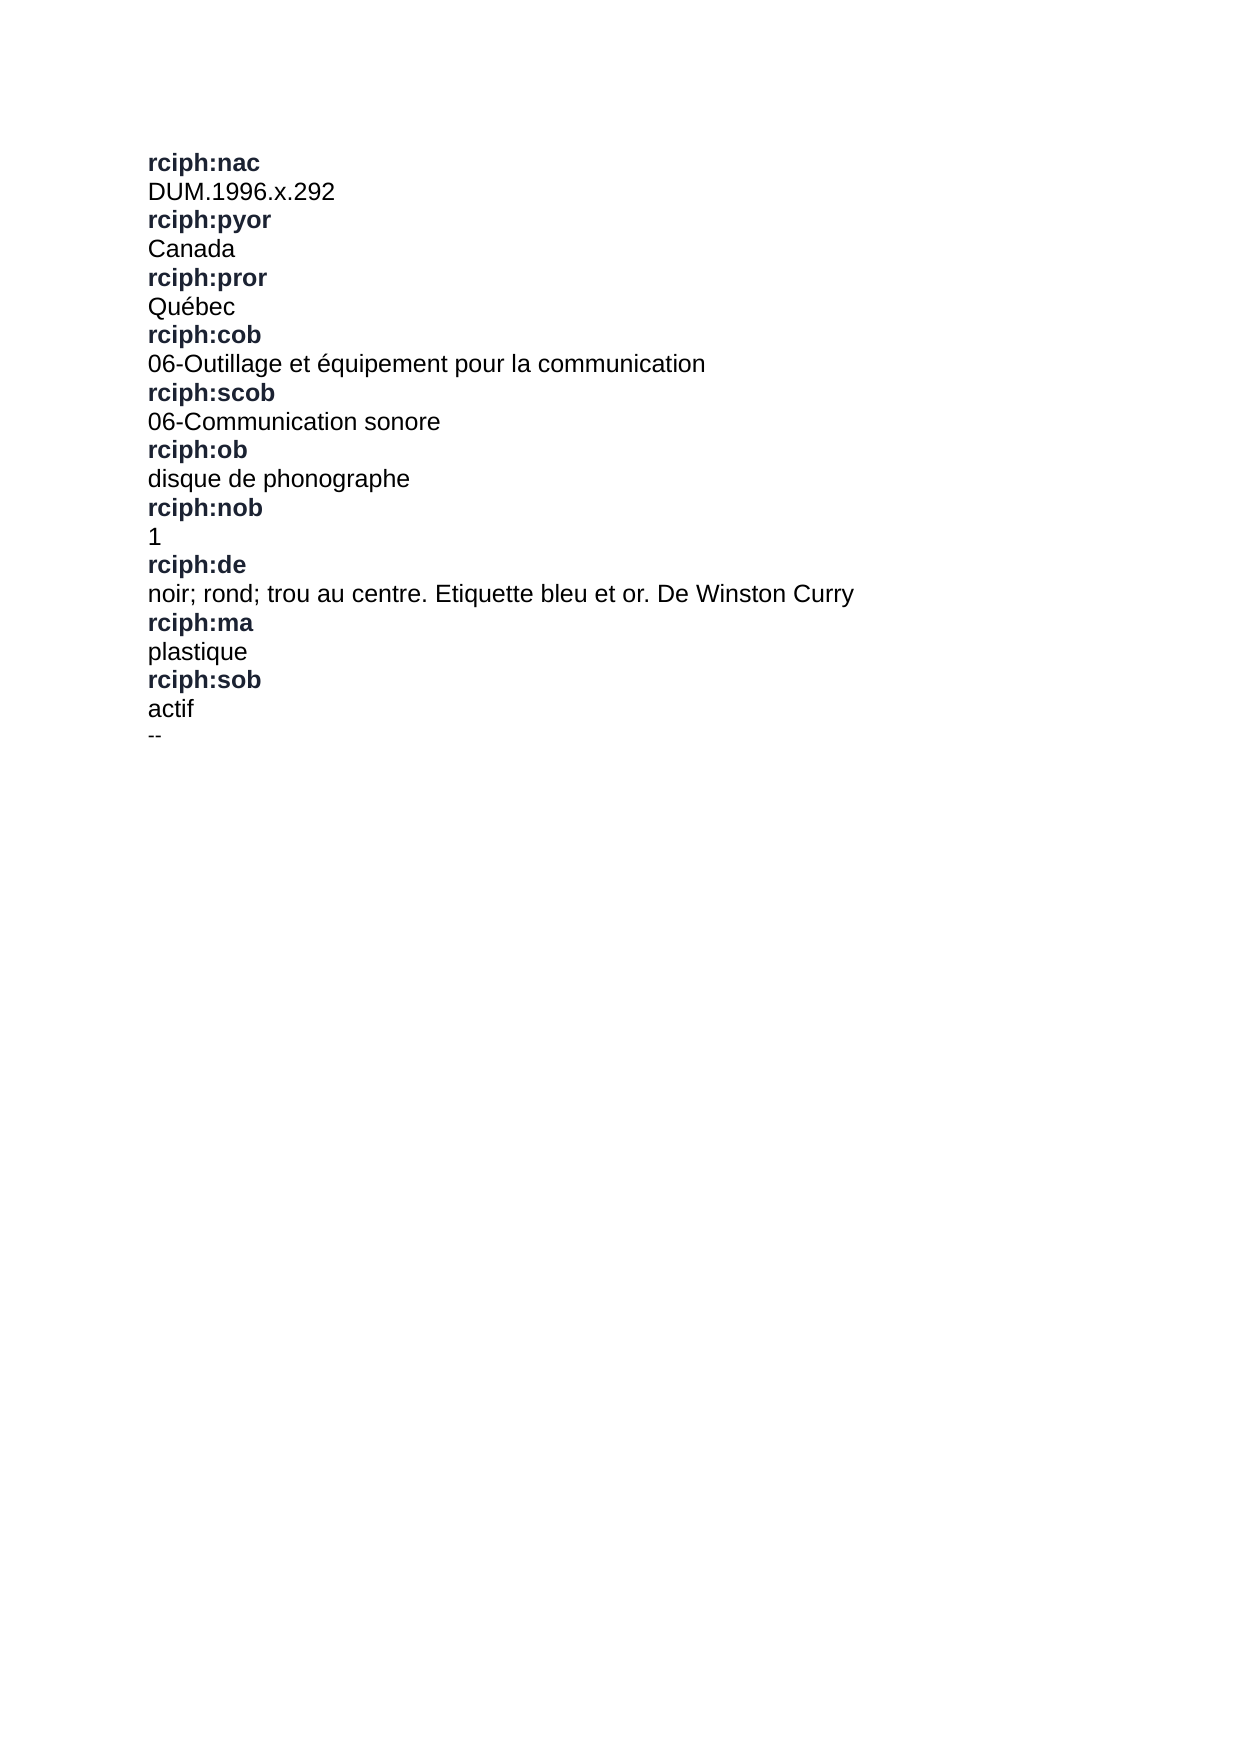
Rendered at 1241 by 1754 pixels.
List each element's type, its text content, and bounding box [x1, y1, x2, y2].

text 06-Communication sonore [148, 406, 1092, 435]
text rciph:nob [148, 493, 1092, 521]
text rciph:nac [148, 148, 1092, 176]
text rciph:de [148, 550, 1092, 579]
text 06-Outillage et équipement pour la communication [148, 349, 1092, 378]
text plastique [148, 636, 1092, 665]
text rciph:pyor [148, 205, 1092, 234]
text Canada [148, 234, 1092, 263]
text noir; rond; trou au centre. Etiquette bleu et or. De Winston Curry [148, 579, 1092, 608]
text rciph:scob [148, 378, 1092, 406]
text disque de phonographe [148, 464, 1092, 493]
text rciph:pror [148, 263, 1092, 291]
text actif [148, 694, 1092, 723]
text rciph:cob [148, 320, 1092, 349]
text 1 [148, 521, 1092, 550]
text DUM.1996.x.292 [148, 176, 1092, 205]
text rciph:ob [148, 435, 1092, 464]
text rciph:ma [148, 608, 1092, 636]
text Québec [148, 291, 1092, 320]
text rciph:sob [148, 665, 1092, 694]
text -- [148, 723, 1092, 747]
